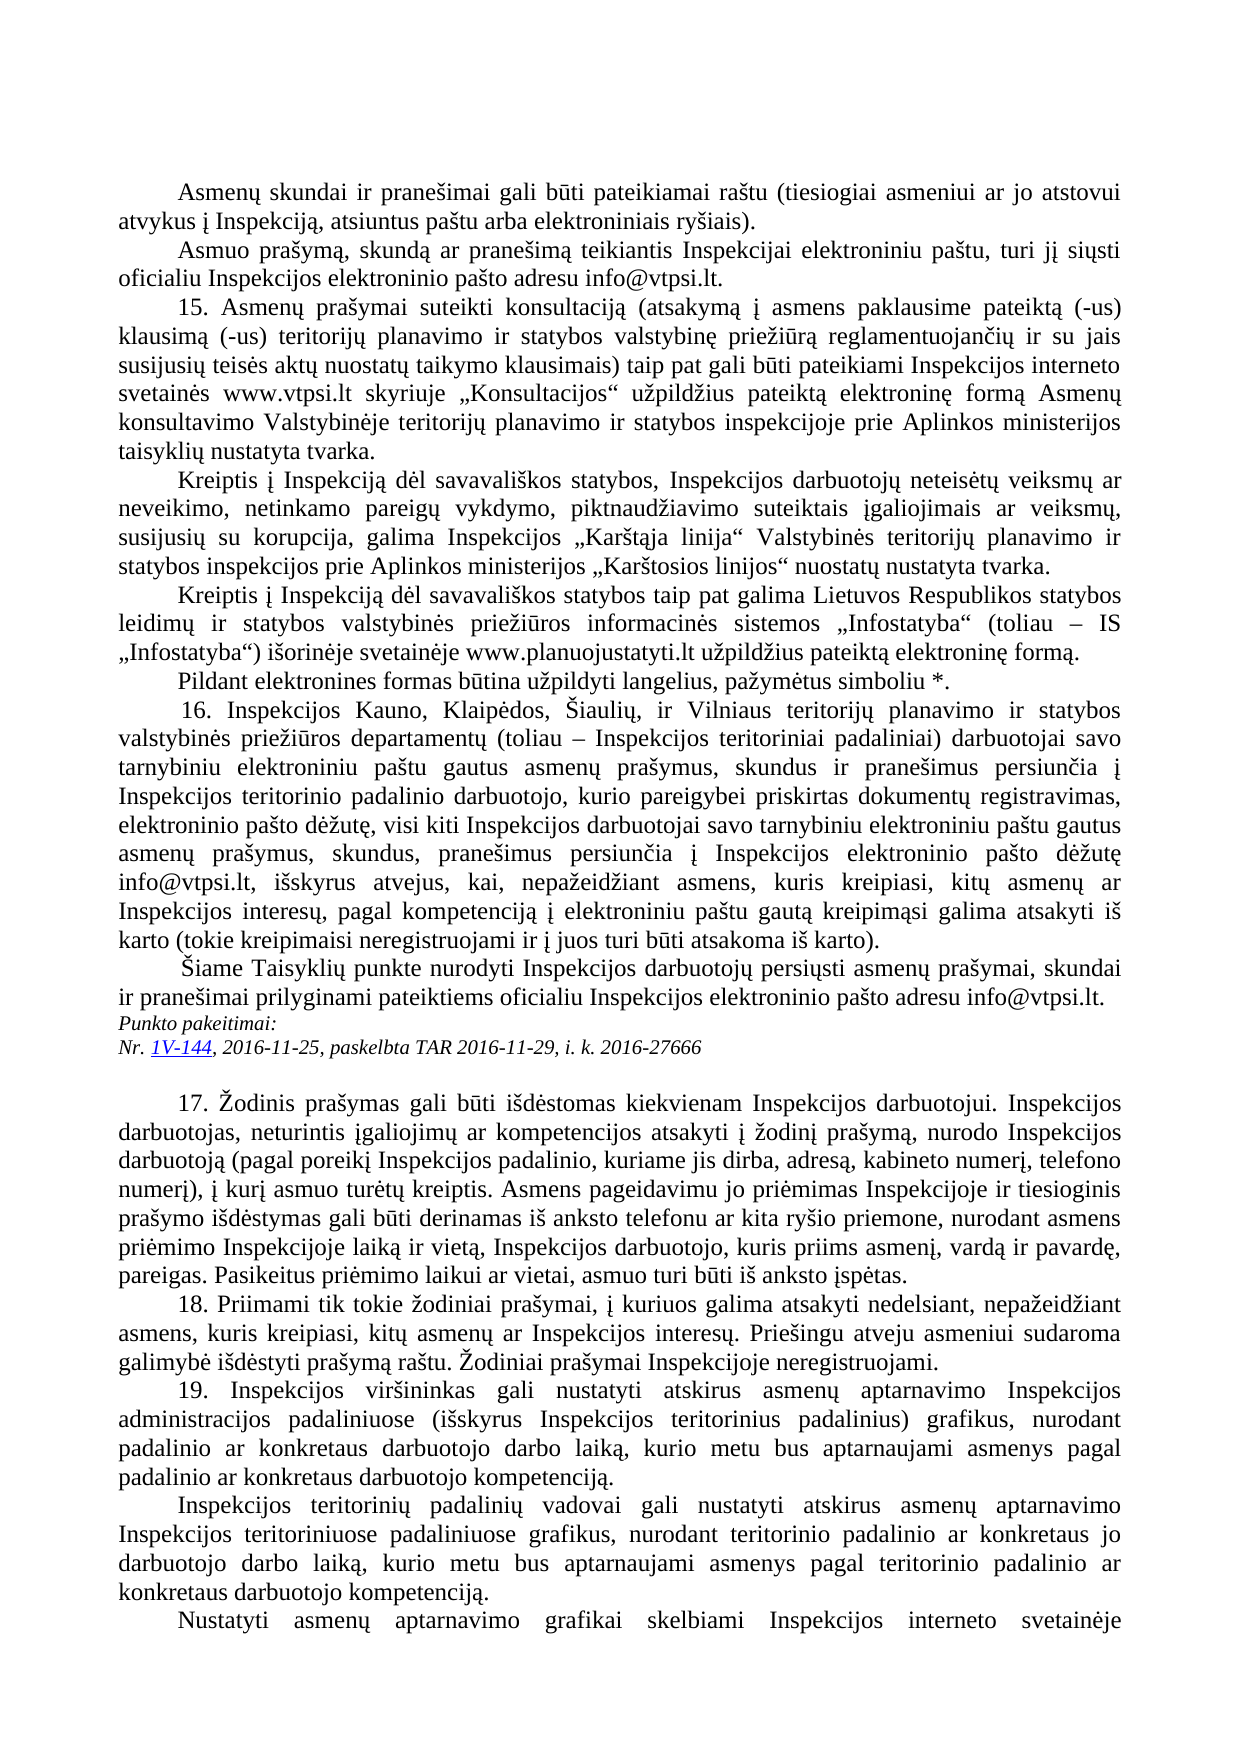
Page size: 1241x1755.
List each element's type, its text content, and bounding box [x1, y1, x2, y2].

text 16. Inspekcijos Kauno, Klaipėdos, Šiaulių, ir Vilniaus teritorijų planavimo ir statybos valstybinės priežiūros departamentų (toliau – Inspekcijos teritoriniai padaliniai) darbuotojai savo tarnybiniu elektroniniu paštu gautus asmenų prašymus, skundus ir pranešimus persiunčia į Inspekcijos teritorinio padalinio darbuotojo, kurio pareigybei priskirtas dokumentų registravimas, elektroninio pašto dėžutę, visi kiti Inspekcijos darbuotojai savo tarnybiniu elektroniniu paštu gautus asmenų prašymus, skundus, pranešimus persiunčia į Inspekcijos elektroninio pašto dėžutę info@vtpsi.lt, išskyrus atvejus, kai, nepažeidžiant asmens, kuris kreipiasi, kitų asmenų ar Inspekcijos interesų, pagal kompetenciją į elektroniniu paštu gautą kreipimąsi galima atsakyti iš karto (tokie kreipimaisi neregistruojami ir į juos turi būti atsakoma iš karto). [118, 695, 1122, 953]
text Asmuo prašymą, skundą ar pranešimą teikiantis Inspekcijai elektroniniu paštu, turi jį siųsti oficialiu Inspekcijos elektroninio pašto adresu info@vtpsi.lt. [118, 235, 1122, 292]
text Asmenų skundai ir pranešimai gali būti pateikiamai raštu (tiesiogiai asmeniui ar jo atstovui atvykus į Inspekciją, atsiuntus paštu arba elektroniniais ryšiais). [118, 177, 1122, 235]
text Punkto pakeitimai: [118, 1011, 1122, 1035]
text 19. Inspekcijos viršininkas gali nustatyti atskirus asmenų aptarnavimo Inspekcijos administracijos padaliniuose (išskyrus Inspekcijos teritorinius padalinius) grafikus, nurodant padalinio ar konkretaus darbuotojo darbo laiką, kurio metu bus aptarnaujami asmenys pagal padalinio ar konkretaus darbuotojo kompetenciją. [118, 1375, 1122, 1490]
text Šiame Taisyklių punkte nurodyti Inspekcijos darbuotojų persiųsti asmenų prašymai, skundai ir pranešimai prilyginami pateiktiems oficialiu Inspekcijos elektroninio pašto adresu info@vtpsi.lt. [118, 953, 1122, 1011]
text Nustatyti asmenų aptarnavimo grafikai skelbiami Inspekcijos interneto svetainėje [118, 1605, 1122, 1634]
text Kreiptis į Inspekciją dėl savavališkos statybos taip pat galima Lietuvos Respublikos statybos leidimų ir statybos valstybinės priežiūros informacinės sistemos „Infostatyba“ (toliau – IS „Infostatyba“) išorinėje svetainėje www.planuojustatyti.lt užpildžius pateiktą elektroninę formą. [118, 580, 1122, 666]
text 18. Priimami tik tokie žodiniai prašymai, į kuriuos galima atsakyti nedelsiant, nepažeidžiant asmens, kuris kreipiasi, kitų asmenų ar Inspekcijos interesų. Priešingu atveju asmeniui sudaroma galimybė išdėstyti prašymą raštu. Žodiniai prašymai Inspekcijoje neregistruojami. [118, 1289, 1122, 1375]
text Inspekcijos teritorinių padalinių vadovai gali nustatyti atskirus asmenų aptarnavimo Inspekcijos teritoriniuose padaliniuose grafikus, nurodant teritorinio padalinio ar konkretaus jo darbuotojo darbo laiką, kurio metu bus aptarnaujami asmenys pagal teritorinio padalinio ar konkretaus darbuotojo kompetenciją. [118, 1490, 1122, 1605]
text 15. Asmenų prašymai suteikti konsultaciją (atsakymą į asmens paklausime pateiktą (-us) klausimą (-us) teritorijų planavimo ir statybos valstybinę priežiūrą reglamentuojančių ir su jais susijusių teisės aktų nuostatų taikymo klausimais) taip pat gali būti pateikiami Inspekcijos interneto svetainės www.vtpsi.lt skyriuje „Konsultacijos“ užpildžius pateiktą elektroninę formą Asmenų konsultavimo Valstybinėje teritorijų planavimo ir statybos inspekcijoje prie Aplinkos ministerijos taisyklių nustatyta tvarka. [118, 292, 1122, 465]
text Kreiptis į Inspekciją dėl savavališkos statybos, Inspekcijos darbuotojų neteisėtų veiksmų ar neveikimo, netinkamo pareigų vykdymo, piktnaudžiavimo suteiktais įgaliojimais ar veiksmų, susijusių su korupcija, galima Inspekcijos „Karštąja linija“ Valstybinės teritorijų planavimo ir statybos inspekcijos prie Aplinkos ministerijos „Karštosios linijos“ nuostatų nustatyta tvarka. [118, 465, 1122, 580]
text Pildant elektronines formas būtina užpildyti langelius, pažymėtus simboliu *. [118, 666, 1122, 695]
text Nr. 1V-144, 2016-11-25, paskelbta TAR 2016-11-29, i. k. 2016-27666 [118, 1035, 1122, 1059]
text 17. Žodinis prašymas gali būti išdėstomas kiekvienam Inspekcijos darbuotojui. Inspekcijos darbuotojas, neturintis įgaliojimų ar kompetencijos atsakyti į žodinį prašymą, nurodo Inspekcijos darbuotoją (pagal poreikį Inspekcijos padalinio, kuriame jis dirba, adresą, kabineto numerį, telefono numerį), į kurį asmuo turėtų kreiptis. Asmens pageidavimu jo priėmimas Inspekcijoje ir tiesioginis prašymo išdėstymas gali būti derinamas iš anksto telefonu ar kita ryšio priemone, nurodant asmens priėmimo Inspekcijoje laiką ir vietą, Inspekcijos darbuotojo, kuris priims asmenį, vardą ir pavardę, pareigas. Pasikeitus priėmimo laikui ar vietai, asmuo turi būti iš anksto įspėtas. [118, 1088, 1122, 1289]
